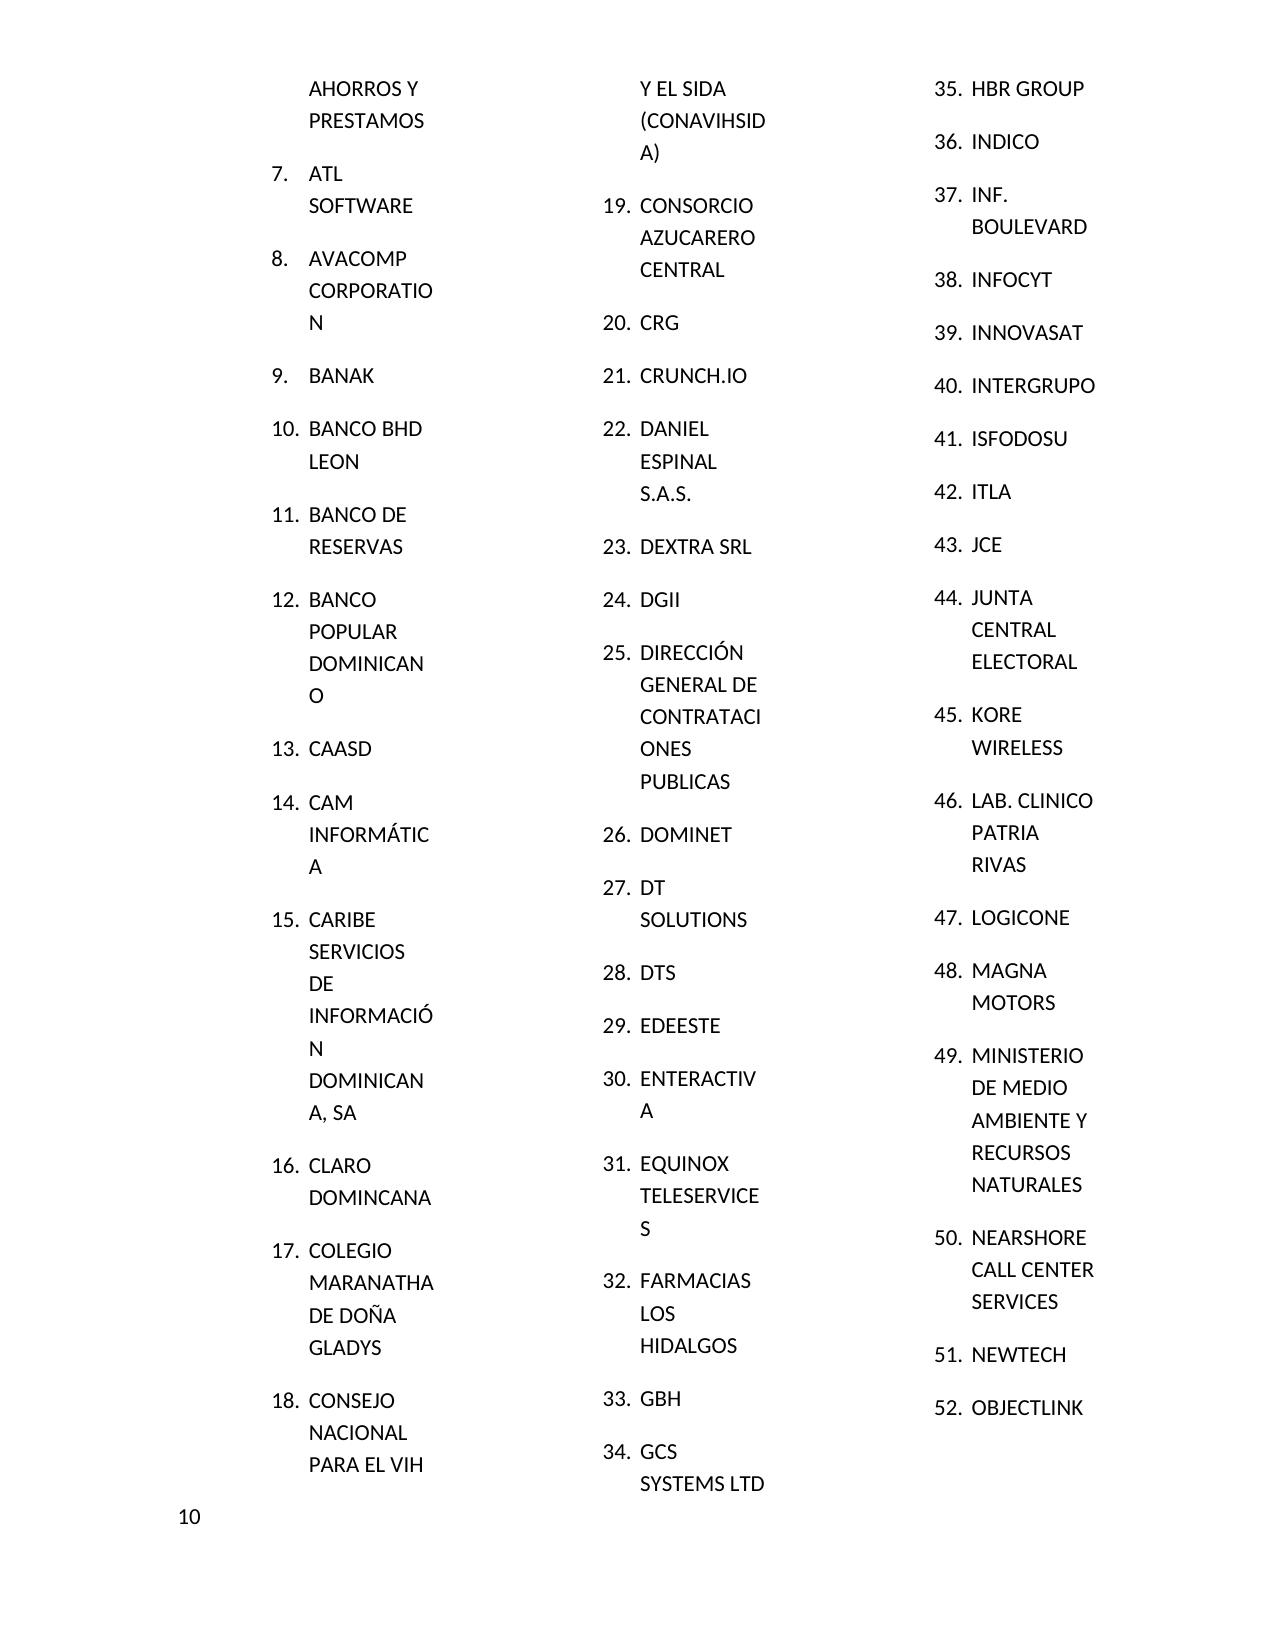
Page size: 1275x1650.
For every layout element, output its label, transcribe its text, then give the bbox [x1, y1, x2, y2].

list DGII [602, 585, 766, 613]
list DANIEL ESPINAL S.A.S. [602, 414, 766, 507]
list INFOCYT [934, 265, 1098, 293]
list ISFODOSU [934, 424, 1098, 452]
list CAASD [271, 734, 435, 763]
list EQUINOX TELESERVICES [602, 1149, 766, 1242]
list BANCO BHD LEON [271, 414, 435, 475]
list INDICO [934, 127, 1098, 155]
list LOGICONE [934, 903, 1098, 931]
list AVACOMP CORPORATION [271, 244, 435, 337]
list OBJECTLINK [934, 1393, 1098, 1422]
list KORE WIRELESS [934, 701, 1098, 761]
list ITLA [934, 477, 1098, 505]
list Y EL SIDA (CONAVIHSIDA) [602, 74, 766, 166]
list ATL SOFTWARE [271, 159, 435, 219]
list DOMINET [602, 820, 766, 848]
list NEARSHORE CALL CENTER SERVICES [934, 1223, 1098, 1316]
list ENTERACTIVA [602, 1064, 766, 1124]
list EDEESTE [602, 1011, 766, 1039]
list CRG [602, 308, 766, 337]
list GBH [602, 1384, 766, 1412]
list BANAK [271, 362, 435, 389]
list INTERGRUPO [934, 371, 1098, 399]
list CONSEJO NACIONAL PARA EL VIH [271, 1386, 435, 1478]
list CONSORCIO AZUCARERO CENTRAL [602, 191, 766, 283]
list MAGNA MOTORS [934, 956, 1098, 1016]
list DEXTRA SRL [602, 532, 766, 560]
list AHORROS Y PRESTAMOS [271, 74, 435, 134]
list INF. BOULEVARD [934, 180, 1098, 240]
list DT SOLUTIONS [602, 873, 766, 933]
list FARMACIAS LOS HIDALGOS [602, 1267, 766, 1359]
list CAM INFORMÁTICA [271, 788, 435, 880]
list JCE [934, 530, 1098, 558]
list MINISTERIO DE MEDIO AMBIENTE Y RECURSOS NATURALES [934, 1041, 1098, 1198]
list DIRECCIÓN GENERAL DE CONTRATACIONES PUBLICAS [602, 638, 766, 795]
list JUNTA CENTRAL ELECTORAL [934, 583, 1098, 676]
list LAB. CLINICO PATRIA RIVAS [934, 786, 1098, 878]
list GCS SYSTEMS LTD [602, 1437, 766, 1497]
list CRUNCH.IO [602, 362, 766, 389]
list CARIBE SERVICIOS DE INFORMACIÓN DOMINICANA, SA [271, 905, 435, 1126]
list NEWTECH [934, 1341, 1098, 1368]
list HBR GROUP [934, 74, 1098, 102]
list BANCO DE RESERVAS [271, 500, 435, 560]
list BANCO POPULAR DOMINICANO [271, 585, 435, 709]
list CLARO DOMINCANA [271, 1151, 435, 1211]
list COLEGIO MARANATHA DE DOÑA GLADYS [271, 1236, 435, 1361]
list DTS [602, 958, 766, 986]
list INNOVASAT [934, 318, 1098, 346]
